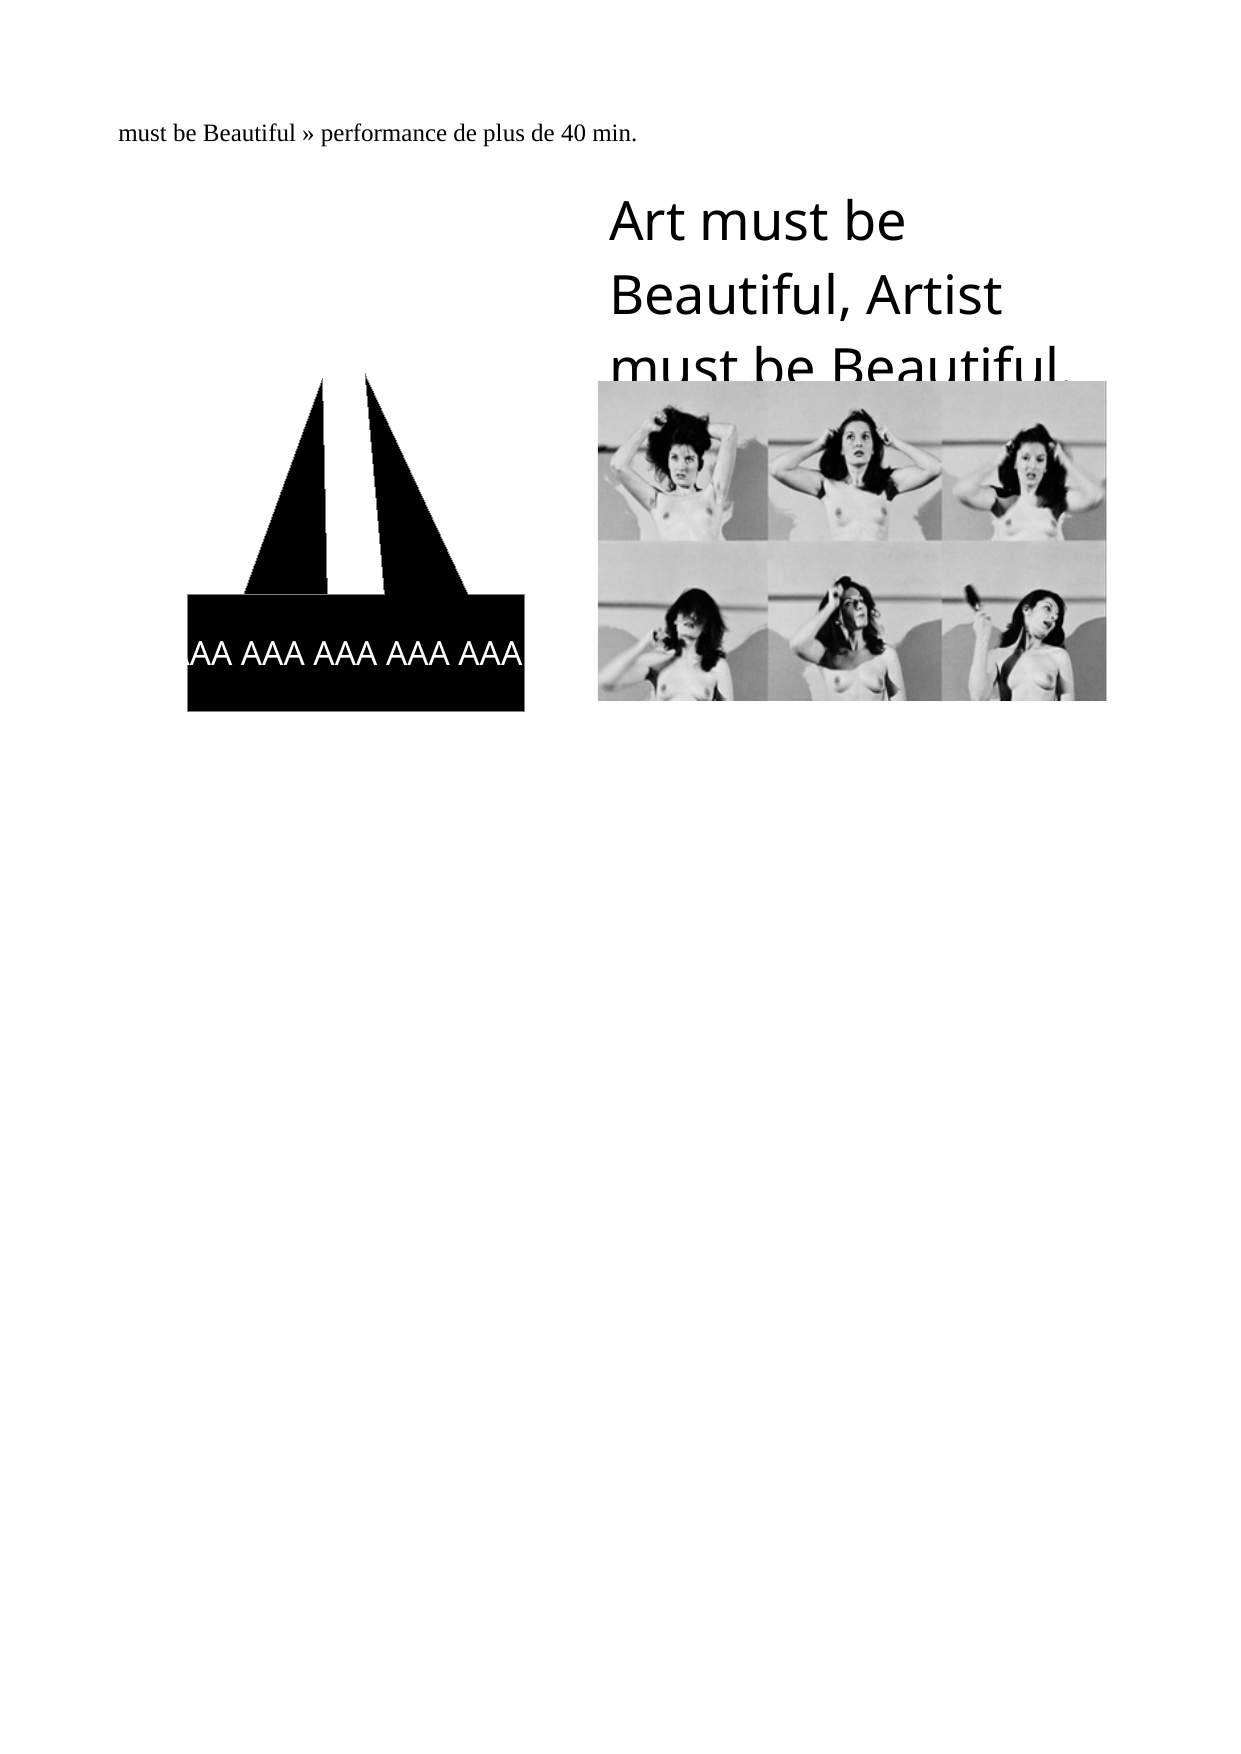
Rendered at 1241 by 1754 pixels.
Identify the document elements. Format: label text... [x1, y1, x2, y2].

picture [597, 381, 1107, 701]
text must be Beautiful » performance de plus de 40 min. [118, 118, 1122, 147]
